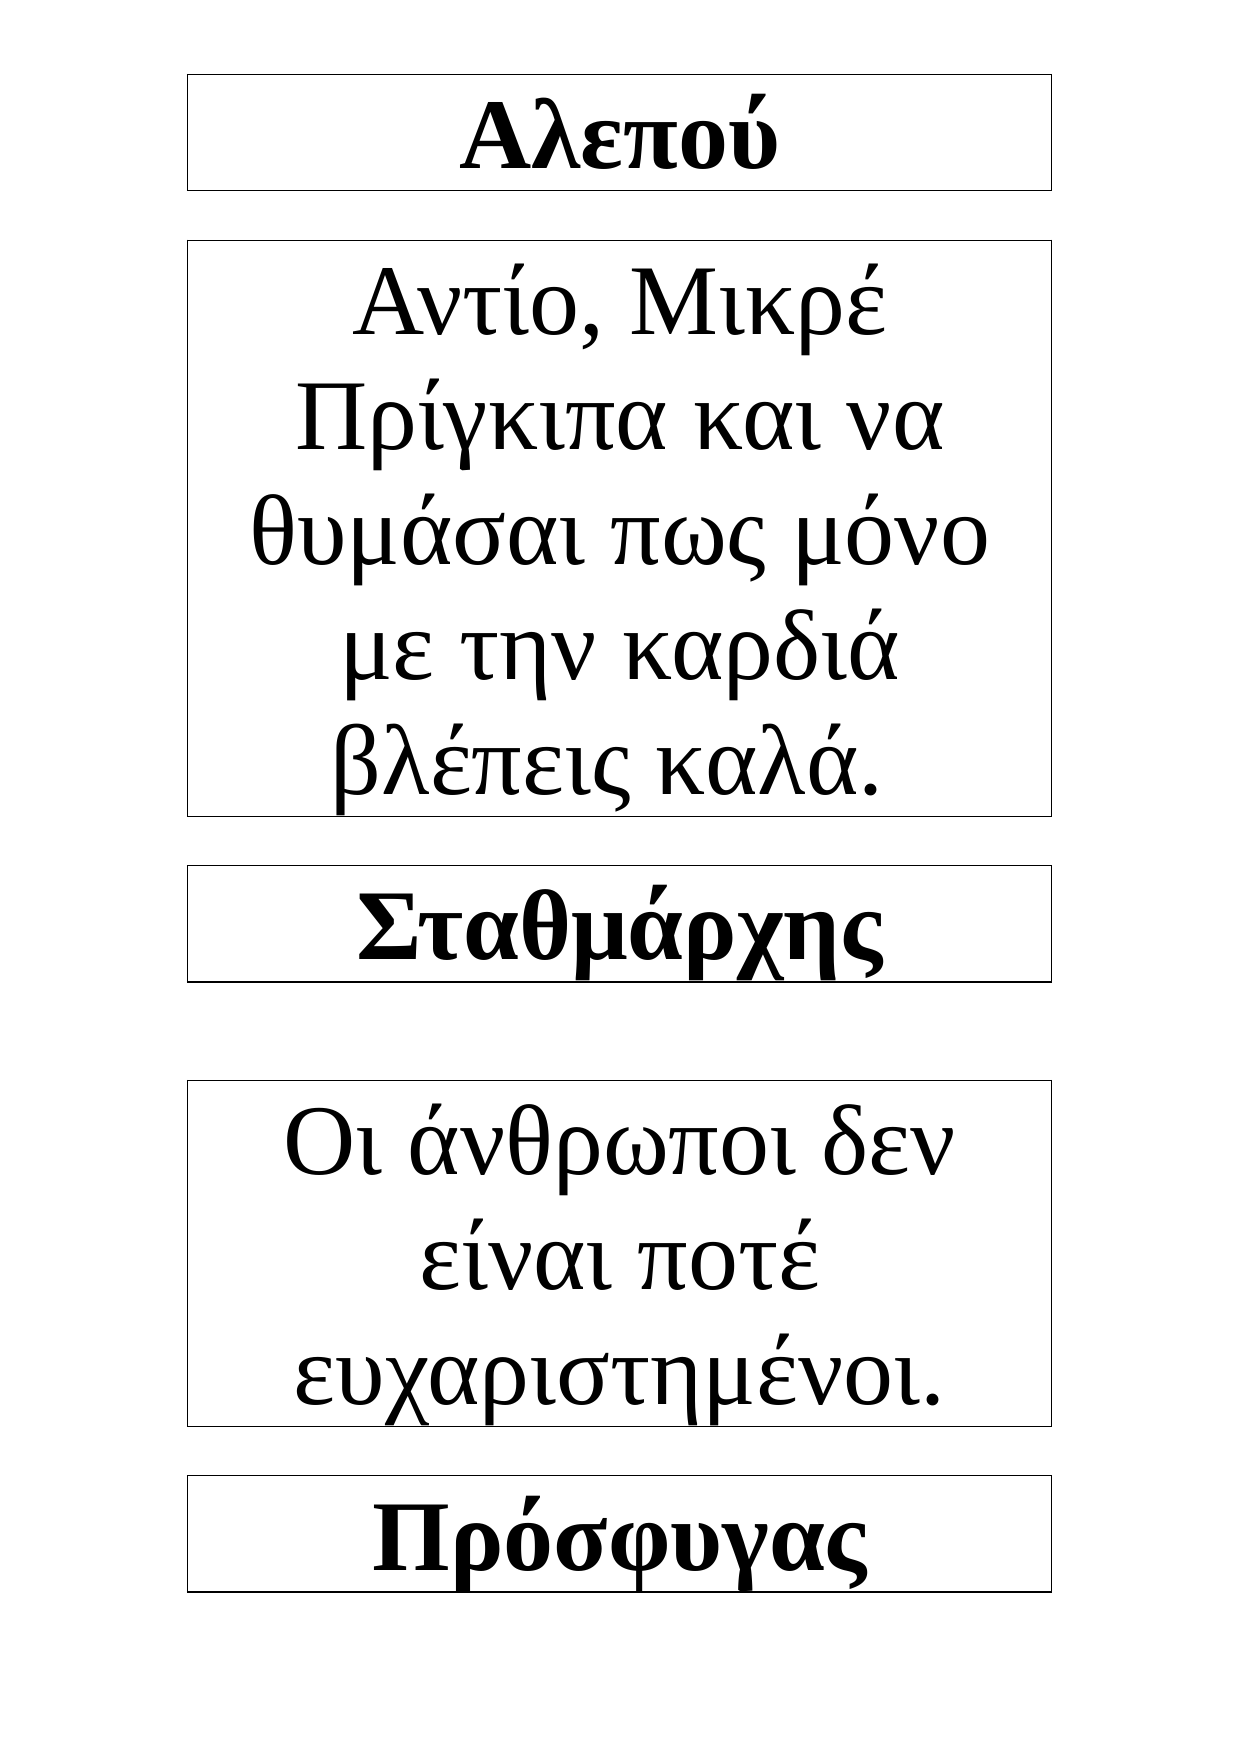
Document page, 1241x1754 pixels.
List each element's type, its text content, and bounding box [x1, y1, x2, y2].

table_header Οι άνθρωποι δεν είναι ποτέ ευχαριστημένοι. [188, 1081, 1051, 1426]
table_header Σταθμάρχης [188, 866, 1051, 981]
table_header Αντίο, Μικρέ Πρίγκιπα και να θυμάσαι πως μόνο με την καρδιά βλέπεις καλά. [188, 241, 1051, 816]
table_header Αλεπού [188, 75, 1051, 190]
table_header Πρόσφυγας [188, 1476, 1051, 1591]
